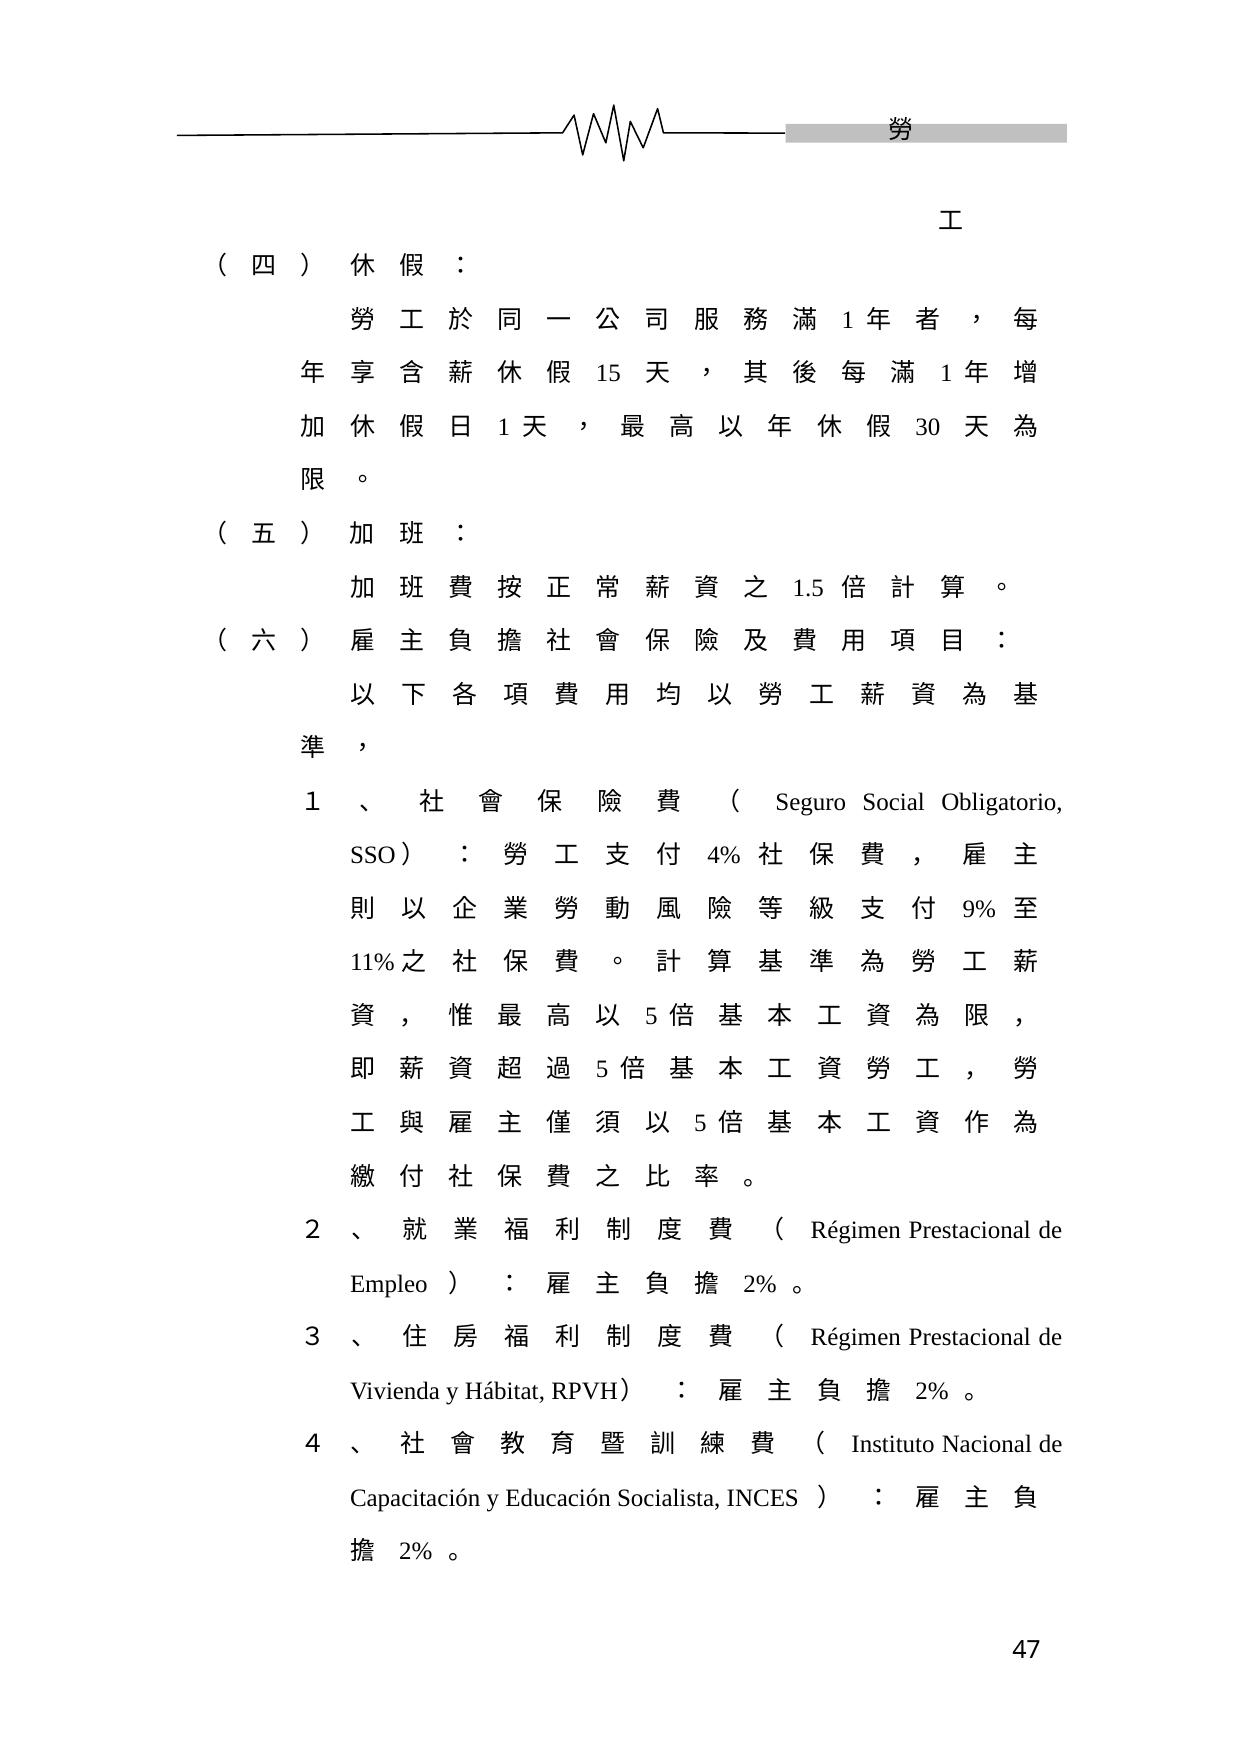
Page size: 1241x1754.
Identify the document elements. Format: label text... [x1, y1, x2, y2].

text 勞工於同一公司服務滿1年者，每年享含薪休假15天，其後每滿1年增加休假日1天，最高以年休假30天為限。 [276, 291, 1063, 505]
text ４、社會教育暨訓練費（Instituto Nacional de Capacitación y Educación Socialista, INCES）：雇主負擔2%。 [276, 1415, 1063, 1576]
text （六）雇主負擔社會保險及費用項目： [202, 612, 1063, 666]
text 加班費按正常薪資之1.5倍計算。 [276, 558, 1063, 612]
text ３、住房福利制度費（Régimen Prestacional de Vivienda y Hábitat, RPVH）：雇主負擔2%。 [276, 1308, 1063, 1415]
text （五）加班： [202, 505, 1063, 558]
text 以下各項費用均以勞工薪資為基準， [276, 666, 1063, 773]
text ２、就業福利制度費（Régimen Prestacional de Empleo）：雇主負擔2%。 [276, 1201, 1063, 1308]
text １、社會保險費（Seguro Social Obligatorio, SSO）：勞工支付4%社保費，雇主則以企業勞動風險等級支付9%至11%之社保費。計算基準為勞工薪資，惟最高以5倍基本工資為限，即薪資超過5倍基本工資勞工，勞工與雇主僅須以5倍基本工資作為繳付社保費之比率。 [276, 773, 1063, 1201]
text （四）休假： [202, 237, 1063, 291]
